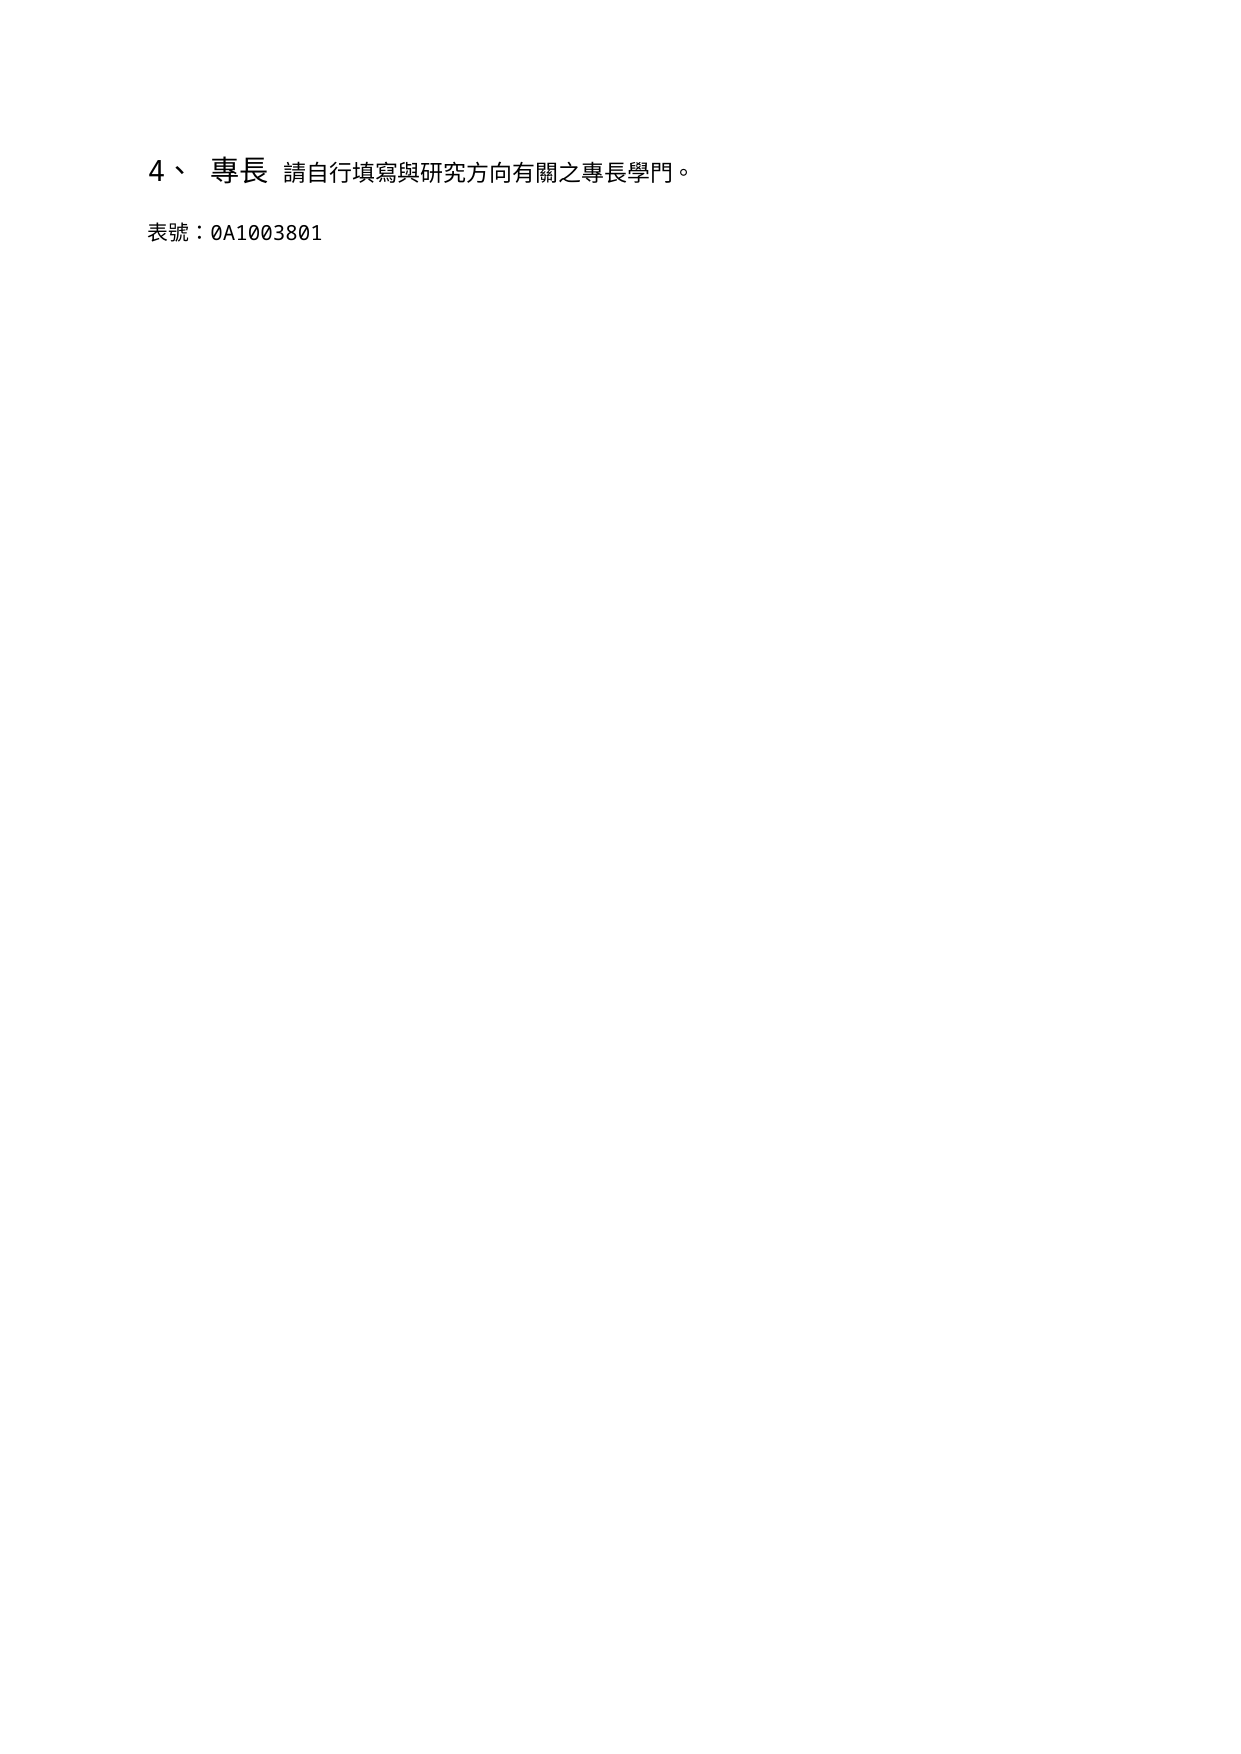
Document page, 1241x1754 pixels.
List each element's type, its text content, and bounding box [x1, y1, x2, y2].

list 專長 請自行填寫與研究方向有關之專長學門。 [148, 127, 1122, 189]
text 表號：0A1003801 [148, 189, 1122, 252]
